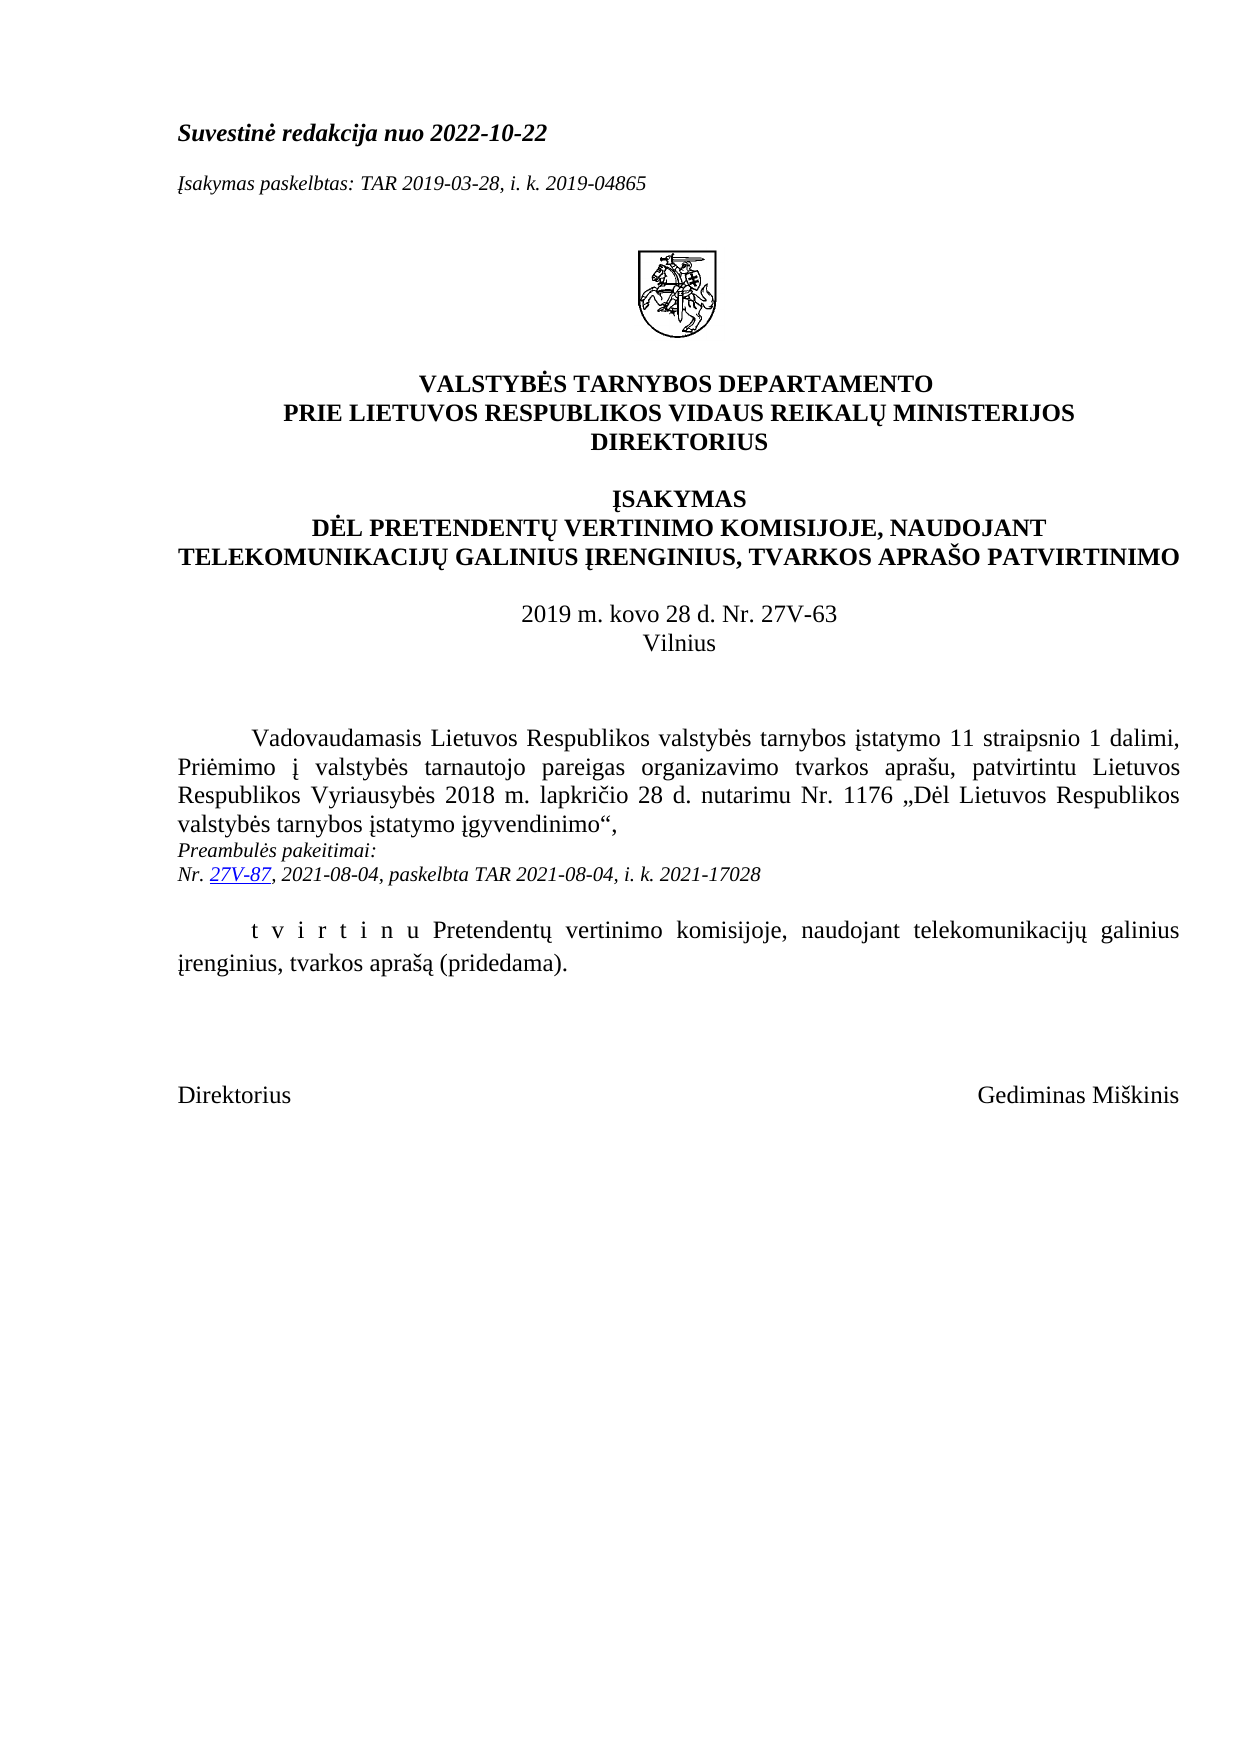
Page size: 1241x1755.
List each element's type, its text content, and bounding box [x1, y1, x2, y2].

text Vilnius [177, 628, 1181, 657]
text VALSTYBĖS TARNYBOS DEPARTAMENTO [177, 369, 1181, 398]
text Vadovaudamasis Lietuvos Respublikos valstybės tarnybos įstatymo 11 straipsnio 1 dalimi, Priėmimo į valstybės tarnautojo pareigas organizavimo tvarkos aprašu, patvirtintu Lietuvos Respublikos Vyriausybės 2018 m. lapkričio 28 d. nutarimu Nr. 1176 „Dėl Lietuvos Respublikos valstybės tarnybos įstatymo įgyvendinimo“, [177, 723, 1181, 838]
text įsakymas [177, 484, 1181, 513]
text 2019 m. kovo 28 d. Nr. 27V-63 [177, 599, 1181, 628]
text Suvestinė redakcija nuo 2022-10-22 [177, 118, 1181, 147]
text t v i r t i n u Pretendentų vertinimo komisijoje, naudojant telekomunikacijų galinius įrenginius, tvarkos aprašą (pridedama). [177, 915, 1181, 976]
text Preambulės pakeitimai: [177, 838, 1181, 862]
text Įsakymas paskelbtas: TAR 2019-03-28, i. k. 2019-04865 [177, 171, 1181, 195]
text PRIE LIETUVOS RESPUBLIKOS VIDAUS REIKALŲ MINISTERIJOS [177, 398, 1181, 427]
text DIREKTORIUS [177, 427, 1181, 456]
text Direktorius Gediminas Miškinis [177, 1080, 1181, 1108]
text DĖL Pretendentų vertinimo komisijoje, naudojant Telekomunikacijų galinius įrenginius, tvarkos aprašO PATVIRTINIMO [177, 513, 1181, 571]
text Nr. 27V-87, 2021-08-04, paskelbta TAR 2021-08-04, i. k. 2021-17028 [177, 862, 1181, 886]
